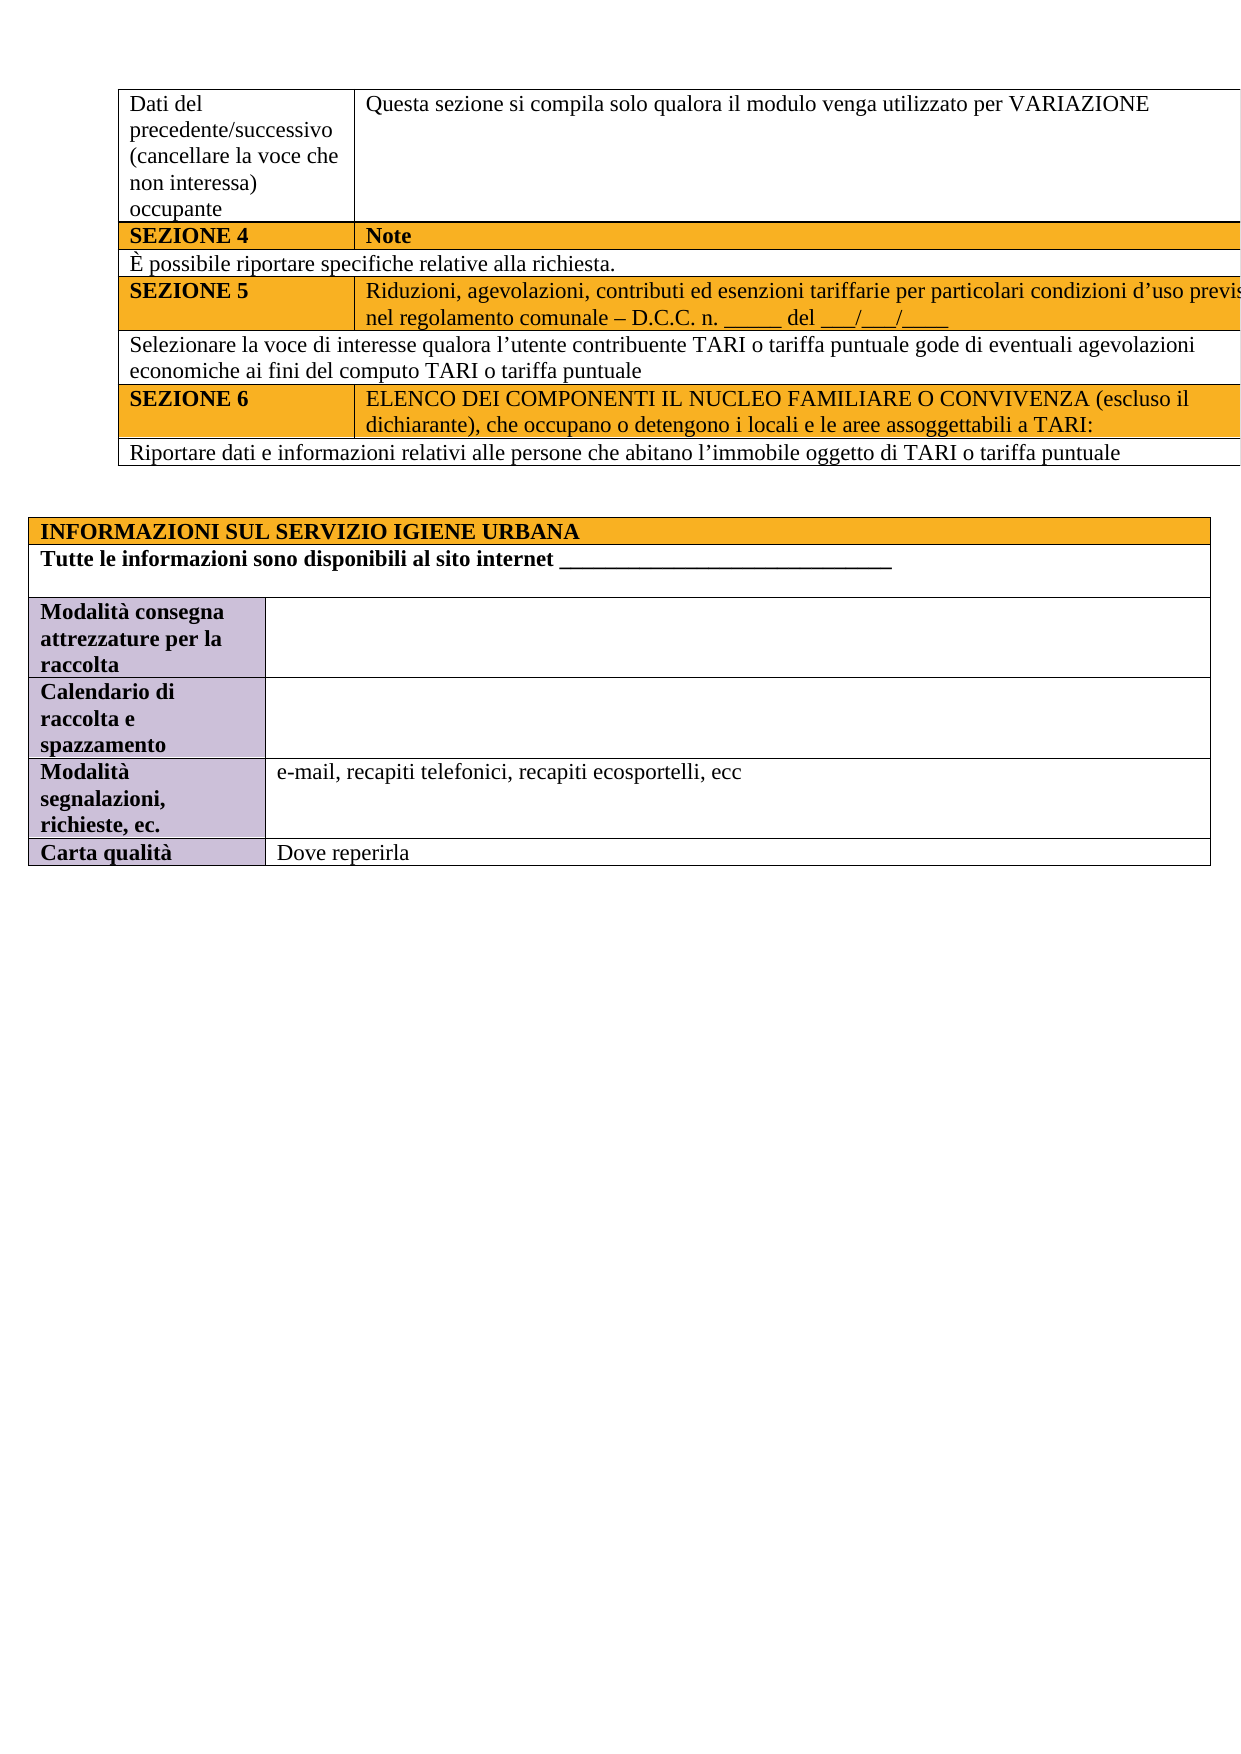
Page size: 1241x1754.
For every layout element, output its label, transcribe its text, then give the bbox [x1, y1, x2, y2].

table_cell Riportare dati e informazioni relativi alle persone che abitano l’immobile oggetto di TARI o tariffa puntuale [119, 439, 1240, 465]
table_cell Questa sezione si compila solo qualora il modulo venga utilizzato per VARIAZIONE [355, 90, 1240, 221]
table_cell SEZIONE 5 [119, 277, 354, 330]
table_cell ELENCO DEI COMPONENTI IL NUCLEO FAMILIARE O CONVIVENZA (escluso il dichiarante), che occupano o detengono i locali e le aree assoggettabili a TARI: [355, 385, 1240, 437]
table_cell e-mail, recapiti telefonici, recapiti ecosportelli, ecc [266, 759, 1210, 837]
table_cell Calendario di raccolta e spazzamento [29, 678, 265, 757]
table_cell [266, 598, 1210, 677]
table_cell Carta qualità [29, 839, 265, 865]
table_cell Dati del precedente/successivo (cancellare la voce che non interessa) occupante [119, 90, 354, 221]
table_cell È possibile riportare specifiche relative alla richiesta. [119, 250, 1240, 276]
table_cell Selezionare la voce di interesse qualora l’utente contribuente TARI o tariffa puntuale gode di eventuali agevolazioni economiche ai fini del computo TARI o tariffa puntuale [119, 331, 1240, 384]
table_header INFORMAZIONI SUL SERVIZIO IGIENE URBANA [29, 518, 1210, 544]
table_cell Tutte le informazioni sono disponibili al sito internet _____________________________ [29, 545, 1210, 597]
table_cell [266, 678, 1210, 757]
table_cell Dove reperirla [266, 839, 1210, 865]
table_cell Riduzioni, agevolazioni, contributi ed esenzioni tariffarie per particolari condizioni d’uso previste nel regolamento comunale – D.C.C. n. _____ del ___/___/____ [355, 277, 1240, 330]
table_cell Modalità consegna attrezzature per la raccolta [29, 598, 265, 677]
table_cell Modalità segnalazioni, richieste, ec. [29, 759, 265, 837]
table_cell SEZIONE 4 [119, 223, 354, 249]
table_cell SEZIONE 6 [119, 385, 354, 437]
table_cell Note [355, 223, 1240, 249]
